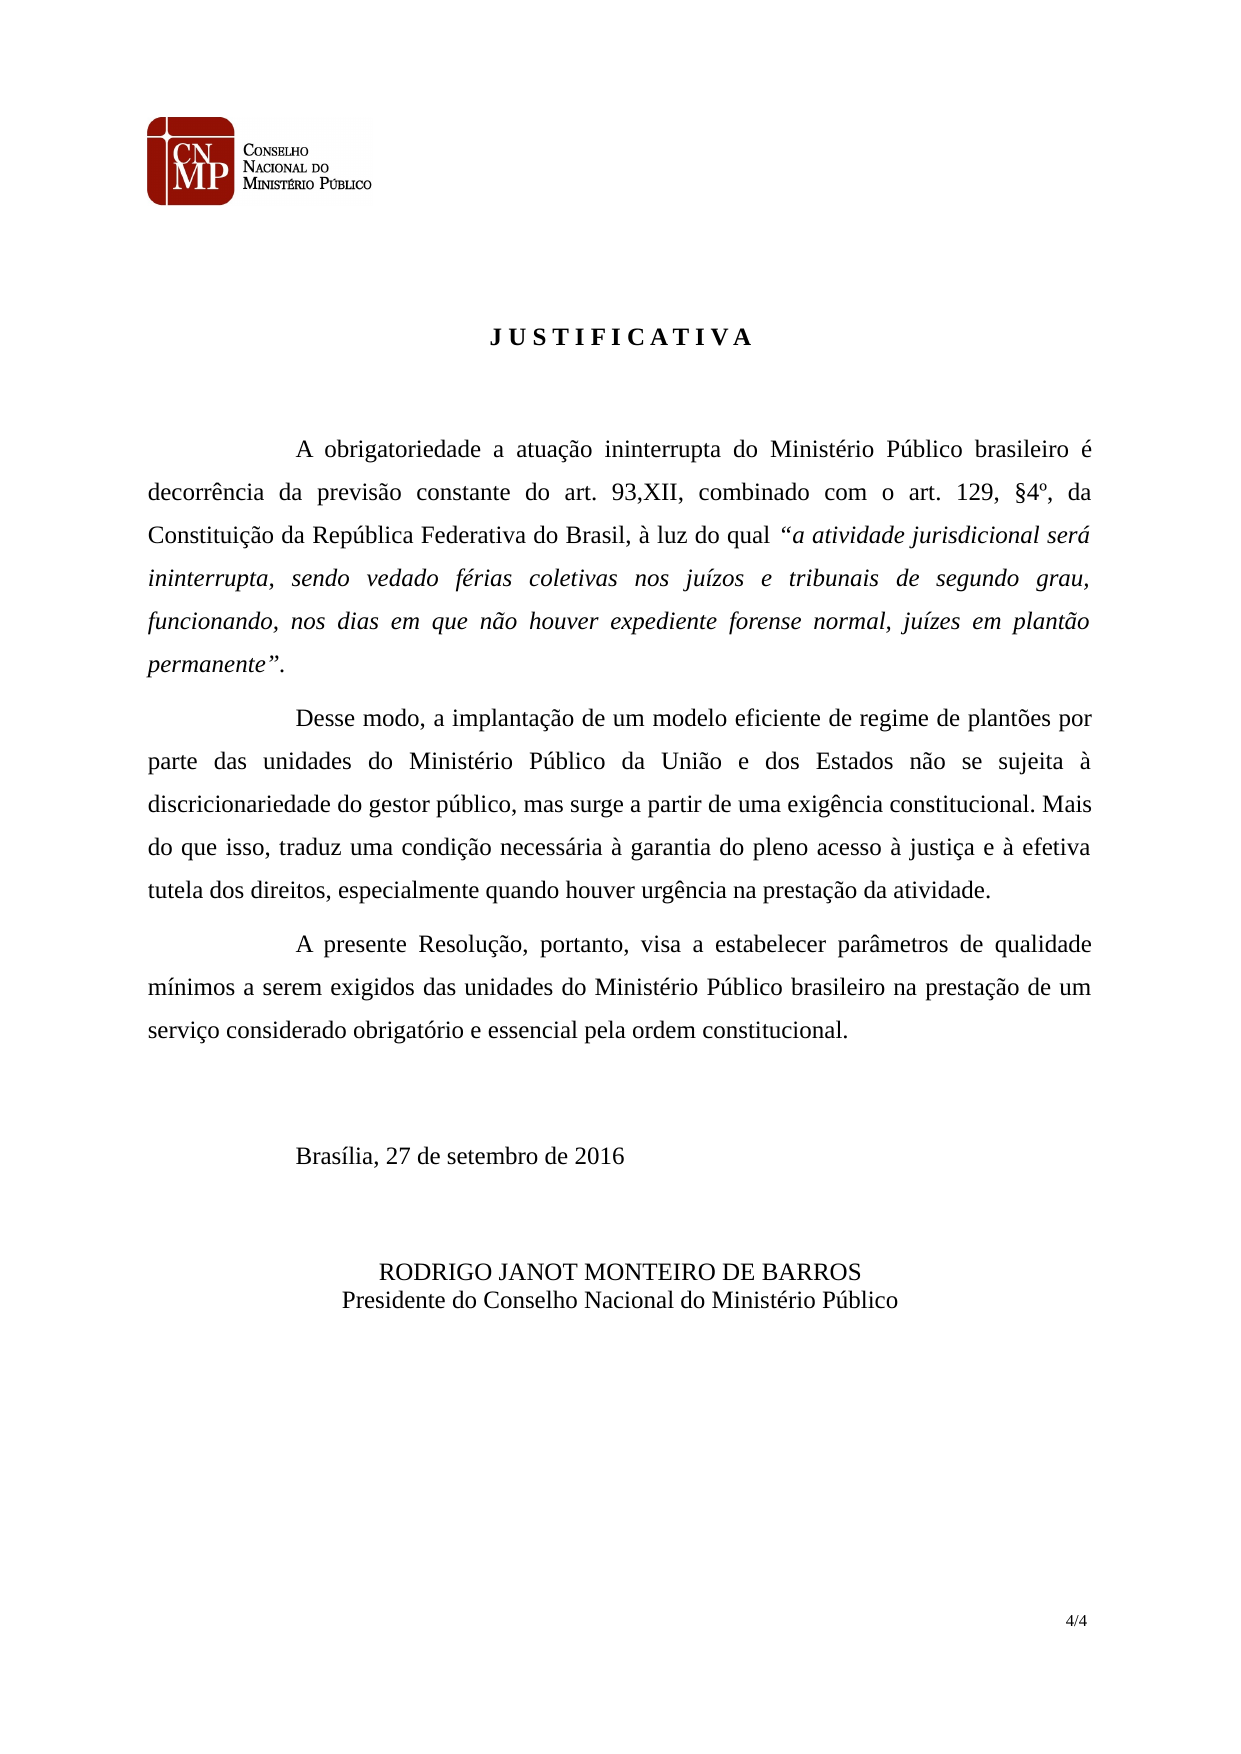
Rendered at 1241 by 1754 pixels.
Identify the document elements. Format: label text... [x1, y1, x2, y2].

text Presidente do Conselho Nacional do Ministério Público [148, 1285, 1093, 1314]
picture [147, 117, 373, 206]
text Desse modo, a implantação de um modelo eficiente de regime de plantões por parte das unidades do Ministério Público da União e dos Estados não se sujeita à discricionariedade do gestor público, mas surge a partir de uma exigência constitucional. Mais do que isso, traduz uma condição necessária à garantia do pleno acesso à justiça e à efetiva tutela dos direitos, especialmente quando houver urgência na prestação da atividade. [148, 703, 1093, 904]
text J U S T I F I C A T I V A [148, 322, 1093, 351]
text Brasília, 27 de setembro de 2016 [148, 1141, 1093, 1170]
text A obrigatoriedade a atuação ininterrupta do Ministério Público brasileiro é decorrência da previsão constante do art. 93,XII, combinado com o art. 129, §4º, da Constituição da República Federativa do Brasil, à luz do qual “a atividade jurisdicional será ininterrupta, sendo vedado férias coletivas nos juízos e tribunais de segundo grau, funcionando, nos dias em que não houver expediente forense normal, juízes em plantão permanente”. [148, 434, 1093, 678]
text RODRIGO JANOT MONTEIRO DE BARROS [148, 1257, 1093, 1285]
text A presente Resolução, portanto, visa a estabelecer parâmetros de qualidade mínimos a serem exigidos das unidades do Ministério Público brasileiro na prestação de um serviço considerado obrigatório e essencial pela ordem constitucional. [148, 929, 1093, 1044]
